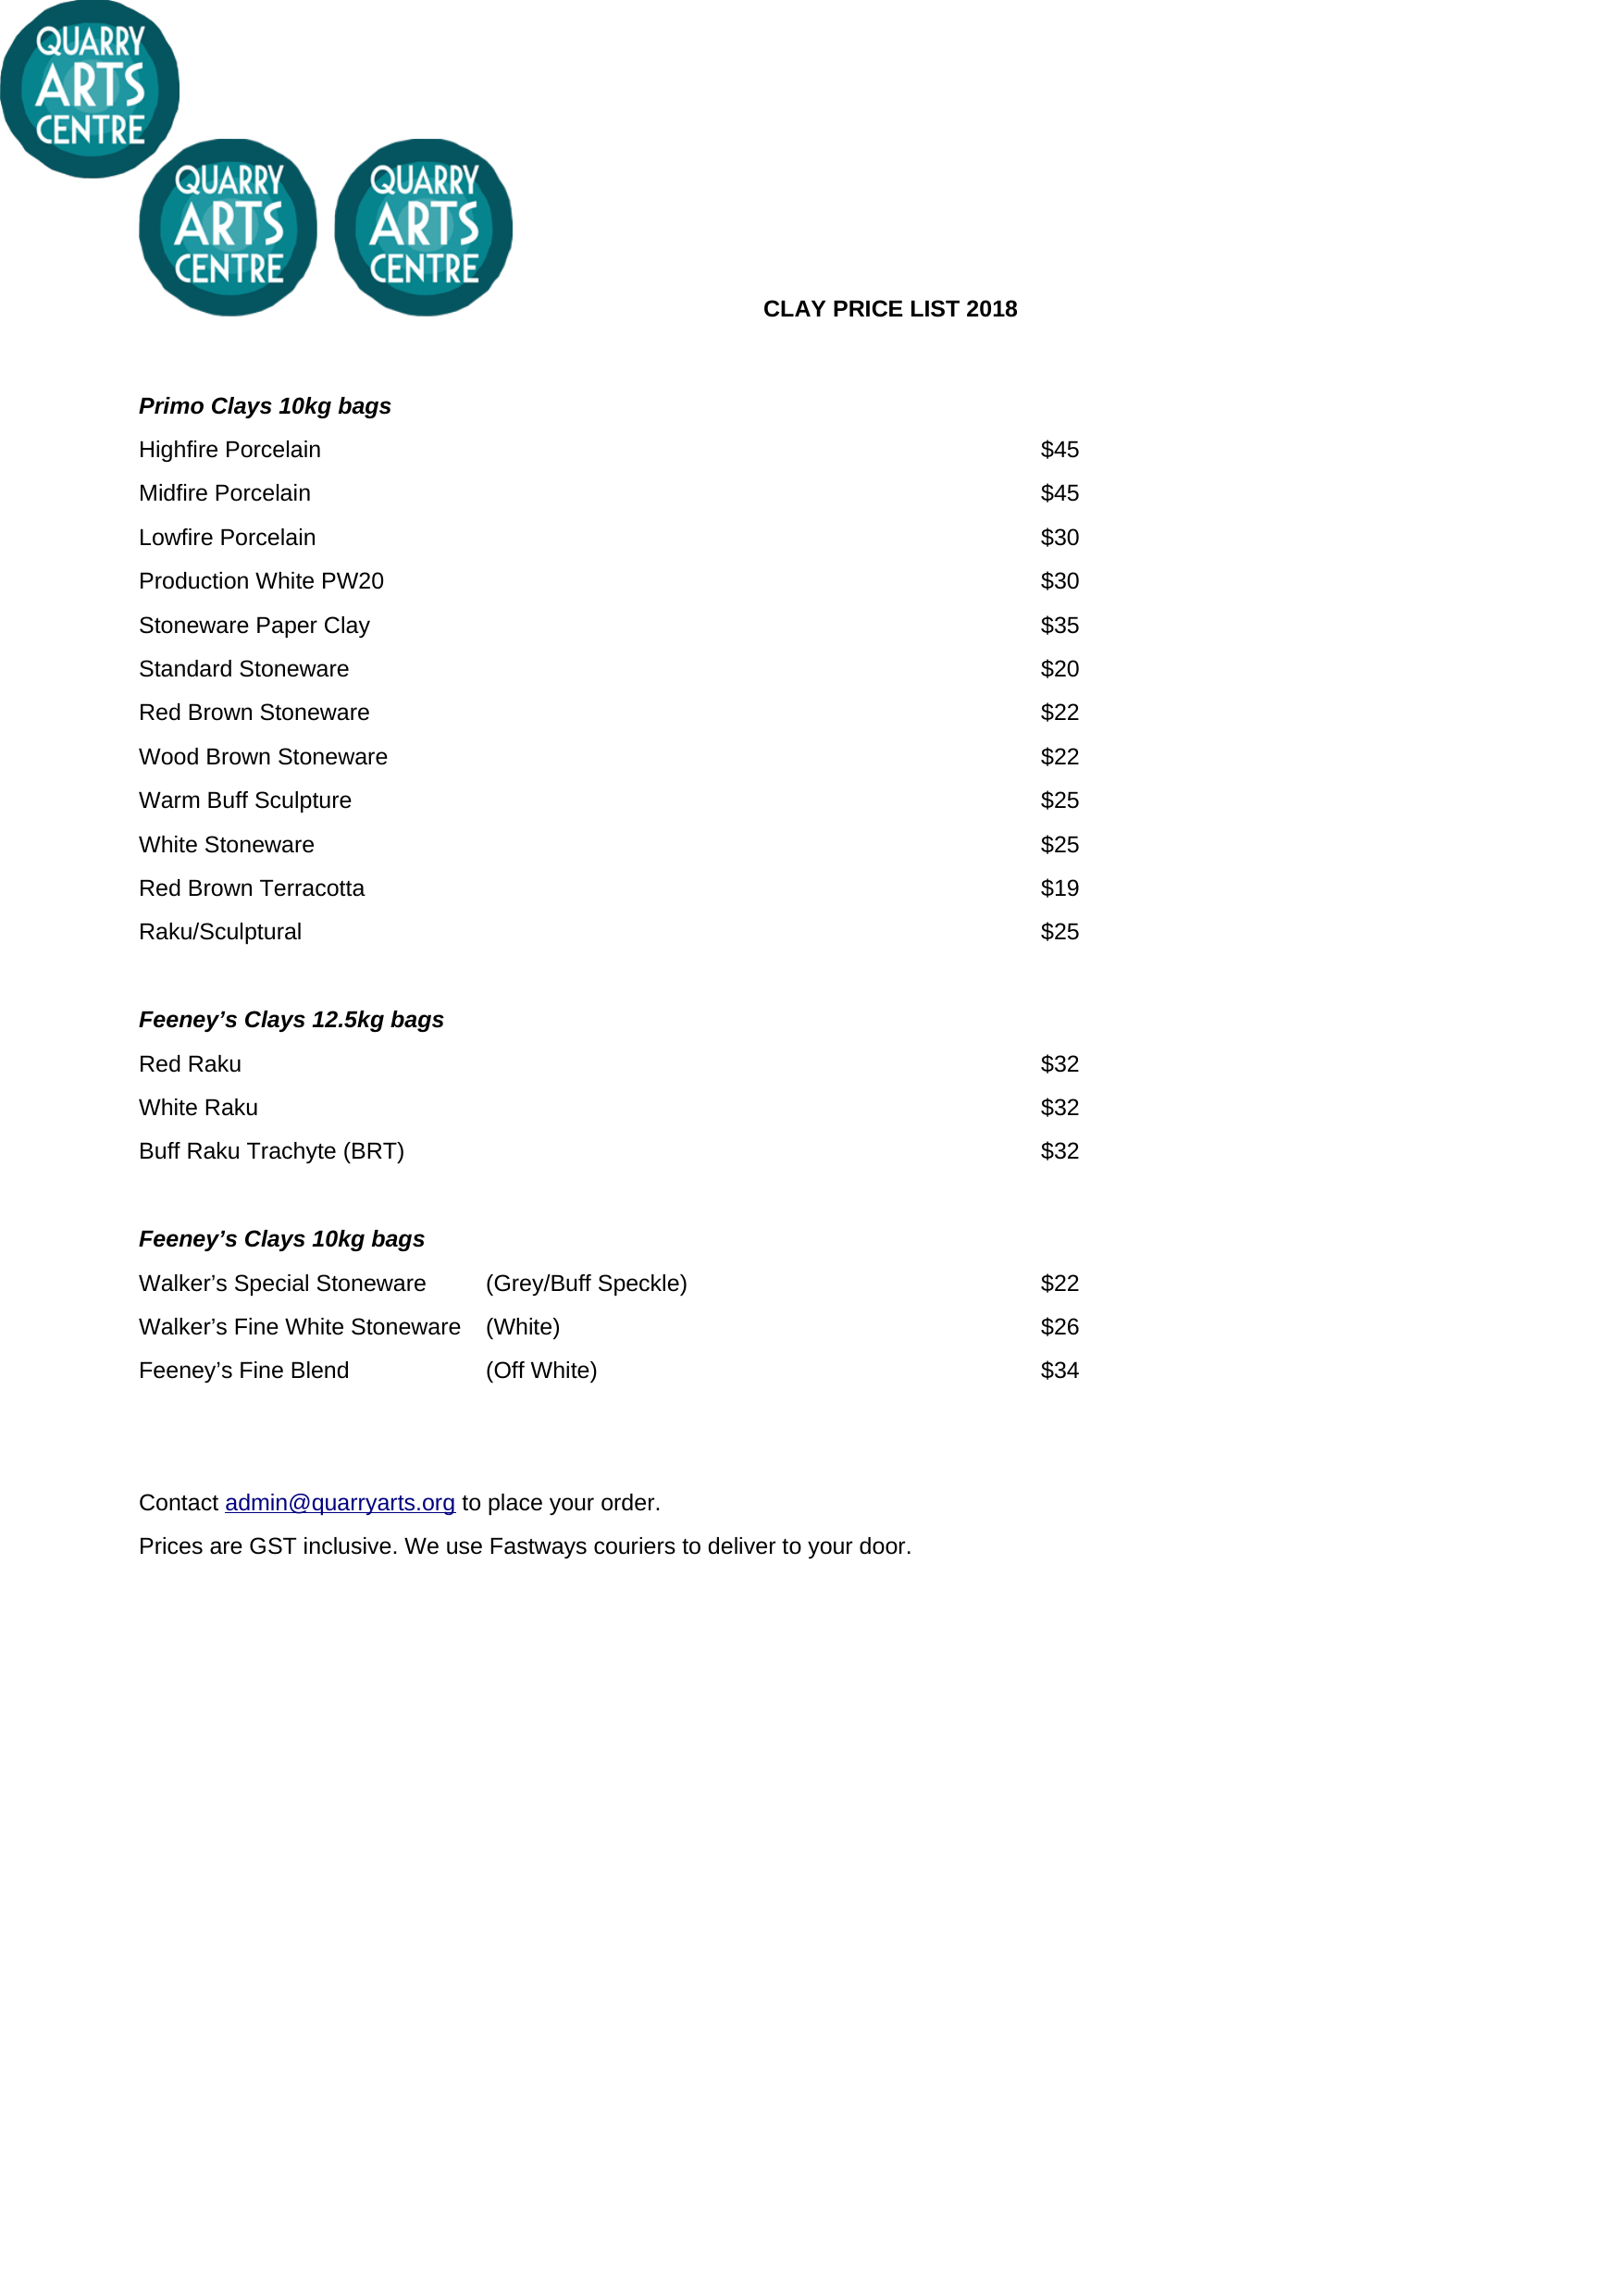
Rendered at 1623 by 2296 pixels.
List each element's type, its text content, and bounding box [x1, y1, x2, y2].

text CLAY PRICE LIST 2018 [139, 139, 1484, 329]
text Midfire Porcelain $45 [139, 479, 1484, 506]
text Feeney’s Clays 12.5kg bags [139, 1006, 1484, 1033]
text Walker’s Fine White Stoneware (White) $26 [139, 1313, 1484, 1340]
text Feeney’s Clays 10kg bags [139, 1225, 1484, 1252]
text Stoneware Paper Clay $35 [139, 612, 1484, 638]
text Primo Clays 10kg bags [139, 392, 1484, 418]
text Red Brown Stoneware $22 [139, 699, 1484, 726]
text Contact admin@quarryarts.org to place your order. [139, 1488, 1484, 1515]
text Standard Stoneware $20 [139, 655, 1484, 682]
text Buff Raku Trachyte (BRT) $32 [139, 1137, 1484, 1164]
text Warm Buff Sculpture $25 [139, 787, 1484, 813]
text Raku/Sculptural $25 [139, 918, 1484, 945]
text White Raku $32 [139, 1094, 1484, 1121]
text White Stoneware $25 [139, 831, 1484, 857]
text Red Brown Terracotta $19 [139, 875, 1484, 901]
text Prices are GST inclusive. We use Fastways couriers to deliver to your door. [139, 1533, 1484, 1559]
text Highfire Porcelain $45 [139, 436, 1484, 463]
text Production White PW20 $30 [139, 567, 1484, 594]
text Wood Brown Stoneware $22 [139, 743, 1484, 770]
picture [0, 0, 317, 317]
text Feeney’s Fine Blend (Off White) $34 [139, 1357, 1484, 1384]
text Red Raku $32 [139, 1049, 1484, 1076]
text Walker’s Special Stoneware (Grey/Buff Speckle) $22 [139, 1270, 1484, 1296]
picture [334, 139, 513, 317]
text Lowfire Porcelain $30 [139, 524, 1484, 550]
